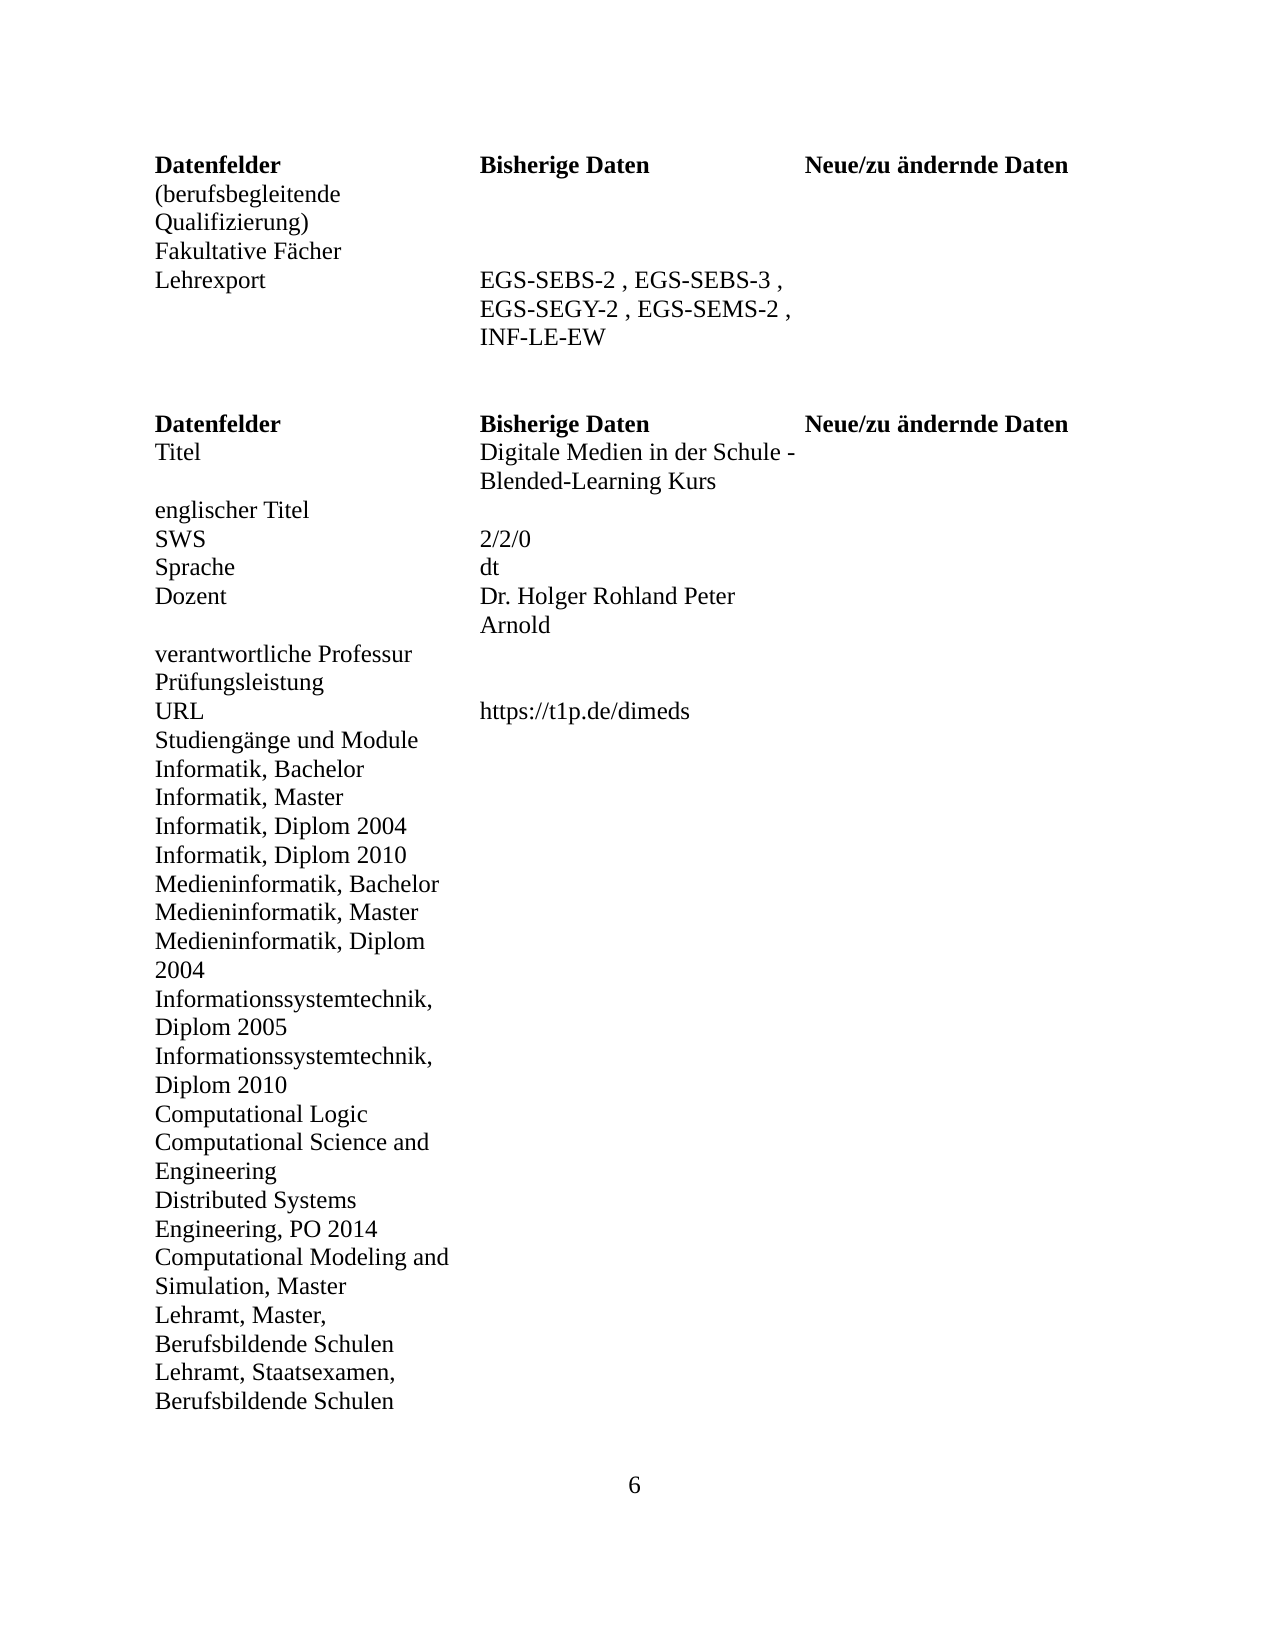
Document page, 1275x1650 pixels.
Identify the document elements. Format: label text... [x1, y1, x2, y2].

table_cell [800, 984, 1125, 1041]
table_cell Computational Science and Engineering [150, 1128, 475, 1185]
table_header Bisherige Daten [475, 409, 800, 437]
table_cell [800, 1099, 1125, 1127]
table_cell [800, 840, 1125, 869]
table_cell [475, 495, 800, 524]
table_cell [800, 1300, 1125, 1357]
table_cell [475, 179, 800, 236]
table_cell [475, 1041, 800, 1099]
table_cell [800, 1185, 1125, 1242]
table_cell [800, 1243, 1125, 1300]
table_cell [800, 179, 1125, 236]
table_cell [475, 1300, 800, 1357]
table_cell Informatik, Master [150, 783, 475, 811]
table_cell [800, 725, 1125, 754]
table_cell 2/2/0 [475, 524, 800, 552]
table_cell Dozent [150, 581, 475, 639]
table_cell URL [150, 696, 475, 725]
table_cell englischer Titel [150, 495, 475, 524]
table_cell Prüfungsleistung [150, 668, 475, 696]
table_cell [800, 495, 1125, 524]
table_cell [475, 926, 800, 984]
table_cell [800, 639, 1125, 667]
table_cell [800, 1128, 1125, 1185]
table_cell Informatik, Bachelor [150, 754, 475, 782]
table_cell verantwortliche Professur [150, 639, 475, 667]
table_header Neue/zu ändernde Daten [800, 150, 1125, 179]
table_cell SWS [150, 524, 475, 552]
table_cell Titel [150, 438, 475, 495]
table_cell (berufsbegleitende Qualifizierung) [150, 179, 475, 236]
table_cell Informatik, Diplom 2010 [150, 840, 475, 869]
table_cell [800, 783, 1125, 811]
table_cell Digitale Medien in der Schule - Blended-Learning Kurs [475, 438, 800, 495]
table_cell Lehramt, Staatsexamen, Berufsbildende Schulen [150, 1358, 475, 1415]
table_cell [800, 696, 1125, 725]
table_cell [800, 265, 1125, 351]
table_cell Dr. Holger Rohland Peter Arnold [475, 581, 800, 639]
table_cell Distributed Systems Engineering, PO 2014 [150, 1185, 475, 1242]
table_cell [800, 754, 1125, 782]
table_cell https://t1p.de/dimeds [475, 696, 800, 725]
table_cell [800, 668, 1125, 696]
table_cell dt [475, 553, 800, 581]
table_cell [475, 1358, 800, 1415]
table_cell [475, 984, 800, 1041]
table_cell Lehrexport [150, 265, 475, 351]
table_cell [475, 1243, 800, 1300]
table_cell [475, 668, 800, 696]
table_cell [475, 811, 800, 840]
table_header Neue/zu ändernde Daten [800, 409, 1125, 437]
table_cell [475, 783, 800, 811]
table_cell Lehramt, Master, Berufsbildende Schulen [150, 1300, 475, 1357]
table_header Datenfelder [150, 150, 475, 179]
table_cell Medieninformatik, Master [150, 898, 475, 926]
table_cell Studiengänge und Module [150, 725, 475, 754]
table_cell Informationssystemtechnik, Diplom 2005 [150, 984, 475, 1041]
table_cell [800, 926, 1125, 984]
table_cell [475, 1128, 800, 1185]
table_cell [800, 553, 1125, 581]
table_cell [800, 898, 1125, 926]
table_cell Medieninformatik, Bachelor [150, 869, 475, 897]
table_cell Computational Modeling and Simulation, Master [150, 1243, 475, 1300]
table_cell [800, 524, 1125, 552]
table_cell [475, 869, 800, 897]
table_cell [475, 1099, 800, 1127]
table_header Datenfelder [150, 409, 475, 437]
table_cell Medieninformatik, Diplom 2004 [150, 926, 475, 984]
table_cell [800, 236, 1125, 265]
table_cell [475, 236, 800, 265]
table_cell Sprache [150, 553, 475, 581]
table_cell Fakultative Fächer [150, 236, 475, 265]
table_cell [800, 811, 1125, 840]
table_cell Computational Logic [150, 1099, 475, 1127]
table_cell [475, 639, 800, 667]
table_cell EGS-SEBS-2 , EGS-SEBS-3 , EGS-SEGY-2 , EGS-SEMS-2 , INF-LE-EW [475, 265, 800, 351]
table_cell [800, 1358, 1125, 1415]
table_cell Informatik, Diplom 2004 [150, 811, 475, 840]
table_cell [800, 869, 1125, 897]
table_cell [800, 438, 1125, 495]
table_cell [475, 725, 800, 754]
table_cell [475, 1185, 800, 1242]
table_header Bisherige Daten [475, 150, 800, 179]
table_cell Informationssystemtechnik, Diplom 2010 [150, 1041, 475, 1099]
table_cell [475, 840, 800, 869]
table_cell [475, 754, 800, 782]
table_cell [475, 898, 800, 926]
table_cell [800, 1041, 1125, 1099]
table_cell [800, 581, 1125, 639]
